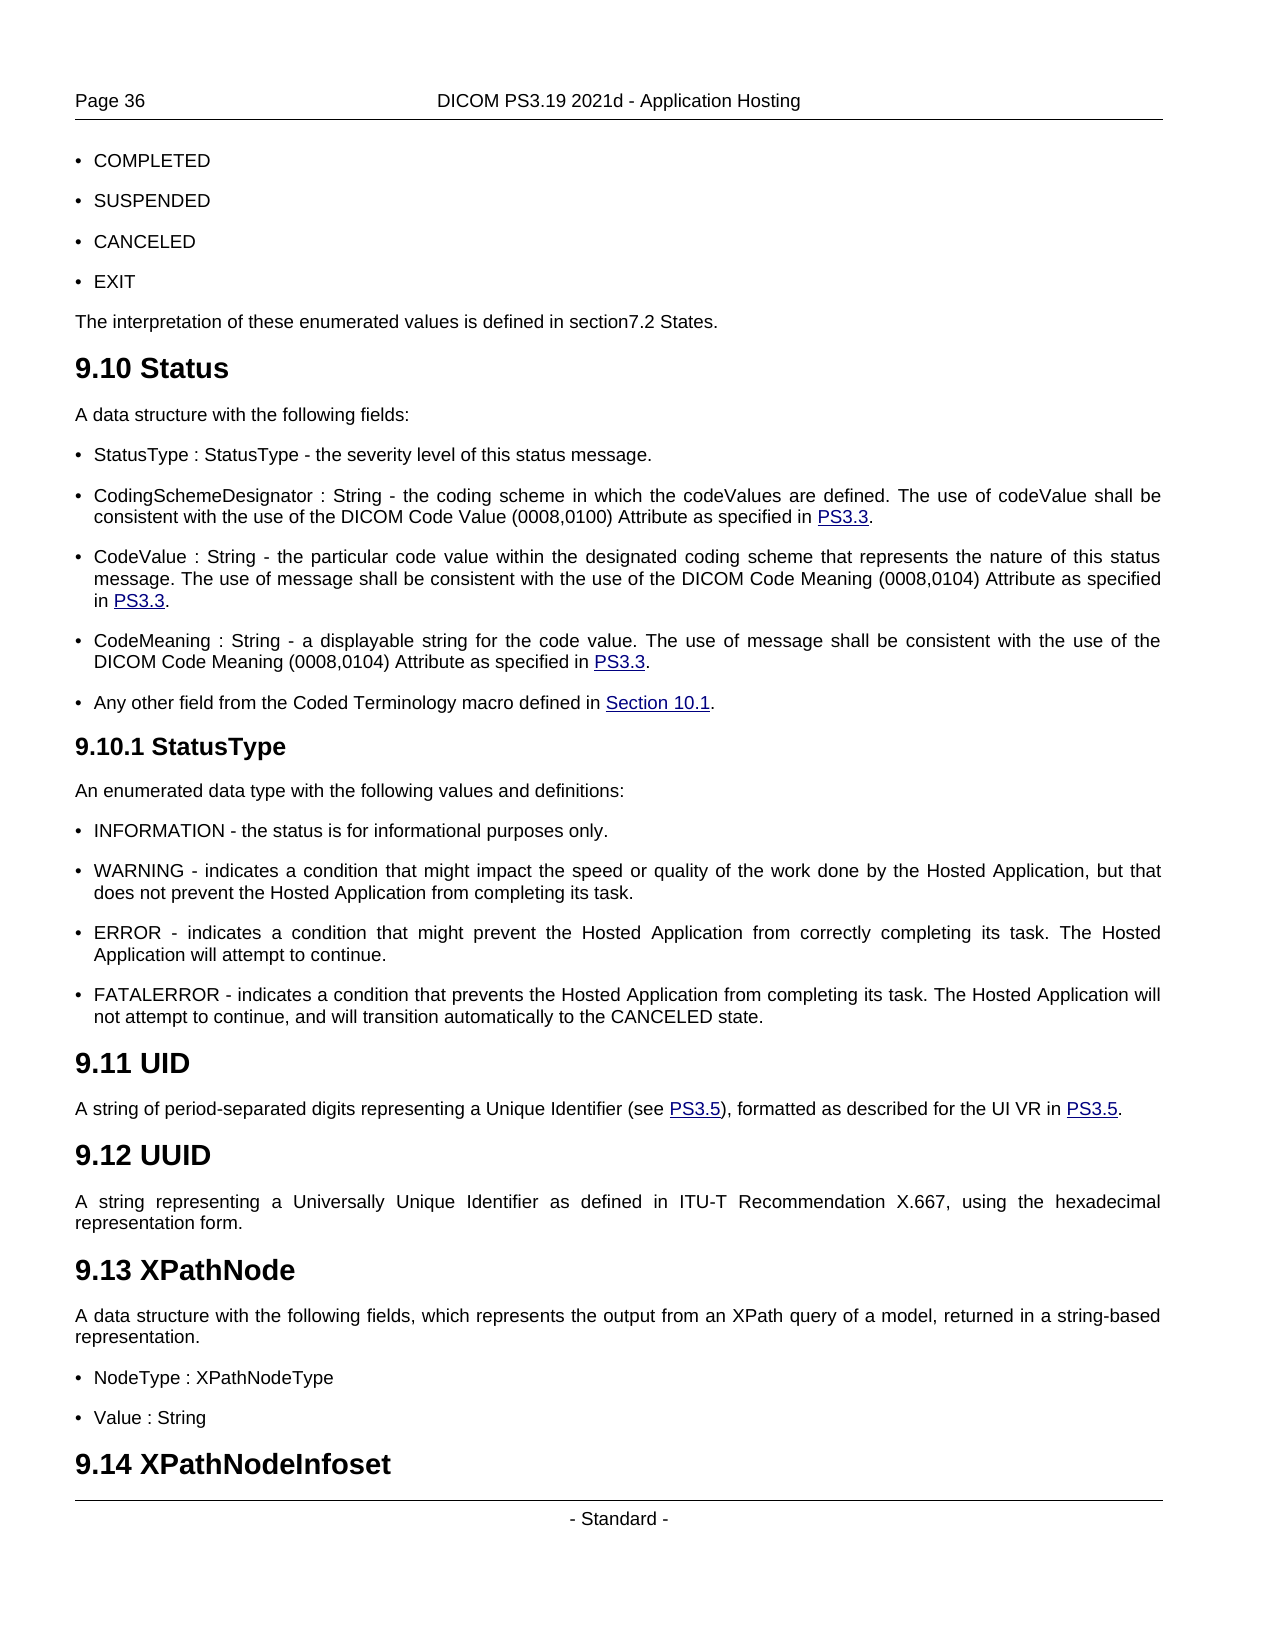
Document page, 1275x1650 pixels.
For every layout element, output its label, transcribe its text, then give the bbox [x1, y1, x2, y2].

text • Value : String [75, 1407, 1162, 1428]
text • CodingSchemeDesignator : String - the coding scheme in which the codeValues are defined. The use of codeValue shall be consistent with the use of the DICOM Code Value (0008,0100) Attribute as specified in PS3.3. [75, 484, 1162, 528]
text • SUSPENDED [75, 190, 1162, 212]
text A string of period-separated digits representing a Unique Identifier (see PS3.5), formatted as described for the UI VR in PS3.5. [75, 1098, 1162, 1119]
text The interpretation of these enumerated values is defined in section7.2 States. [75, 311, 1162, 333]
text 9.10.1 StatusType [75, 732, 1162, 761]
text A data structure with the following fields, which represents the output from an XPath query of a model, returned in a string-based representation. [75, 1305, 1162, 1348]
text • COMPLETED [75, 150, 1162, 172]
text • Any other field from the Coded Terminology macro defined in Section 10.1. [75, 692, 1162, 713]
text An enumerated data type with the following values and definitions: [75, 779, 1162, 801]
text 9.12 UUID [75, 1138, 1162, 1172]
text • INFORMATION - the status is for informational purposes only. [75, 820, 1162, 841]
text 9.14 XPathNodeInfoset [75, 1447, 1162, 1481]
text • CodeMeaning : String - a displayable string for the code value. The use of message shall be consistent with the use of the DICOM Code Meaning (0008,0104) Attribute as specified in PS3.3. [75, 630, 1162, 673]
text • FATALERROR - indicates a condition that prevents the Hosted Application from completing its task. The Hosted Application will not attempt to continue, and will transition automatically to the CANCELED state. [75, 984, 1162, 1027]
text • StatusType : StatusType - the severity level of this status message. [75, 444, 1162, 466]
text • CodeValue : String - the particular code value within the designated coding scheme that represents the nature of this status message. The use of message shall be consistent with the use of the DICOM Code Meaning (0008,0104) Attribute as specified in PS3.3. [75, 546, 1162, 611]
text • NodeType : XPathNodeType [75, 1367, 1162, 1388]
text A string representing a Universally Unique Identifier as defined in ITU-T Recommendation X.667, using the hexadecimal representation form. [75, 1191, 1162, 1234]
text 9.10 Status [75, 352, 1162, 385]
text A data structure with the following fields: [75, 404, 1162, 425]
text 9.11 UID [75, 1046, 1162, 1079]
text • WARNING - indicates a condition that might impact the speed or quality of the work done by the Hosted Application, but that does not prevent the Hosted Application from completing its task. [75, 860, 1162, 903]
text • ERROR - indicates a condition that might prevent the Hosted Application from correctly completing its task. The Hosted Application will attempt to continue. [75, 922, 1162, 965]
text • EXIT [75, 271, 1162, 292]
text • CANCELED [75, 231, 1162, 252]
text 9.13 XPathNode [75, 1252, 1162, 1286]
